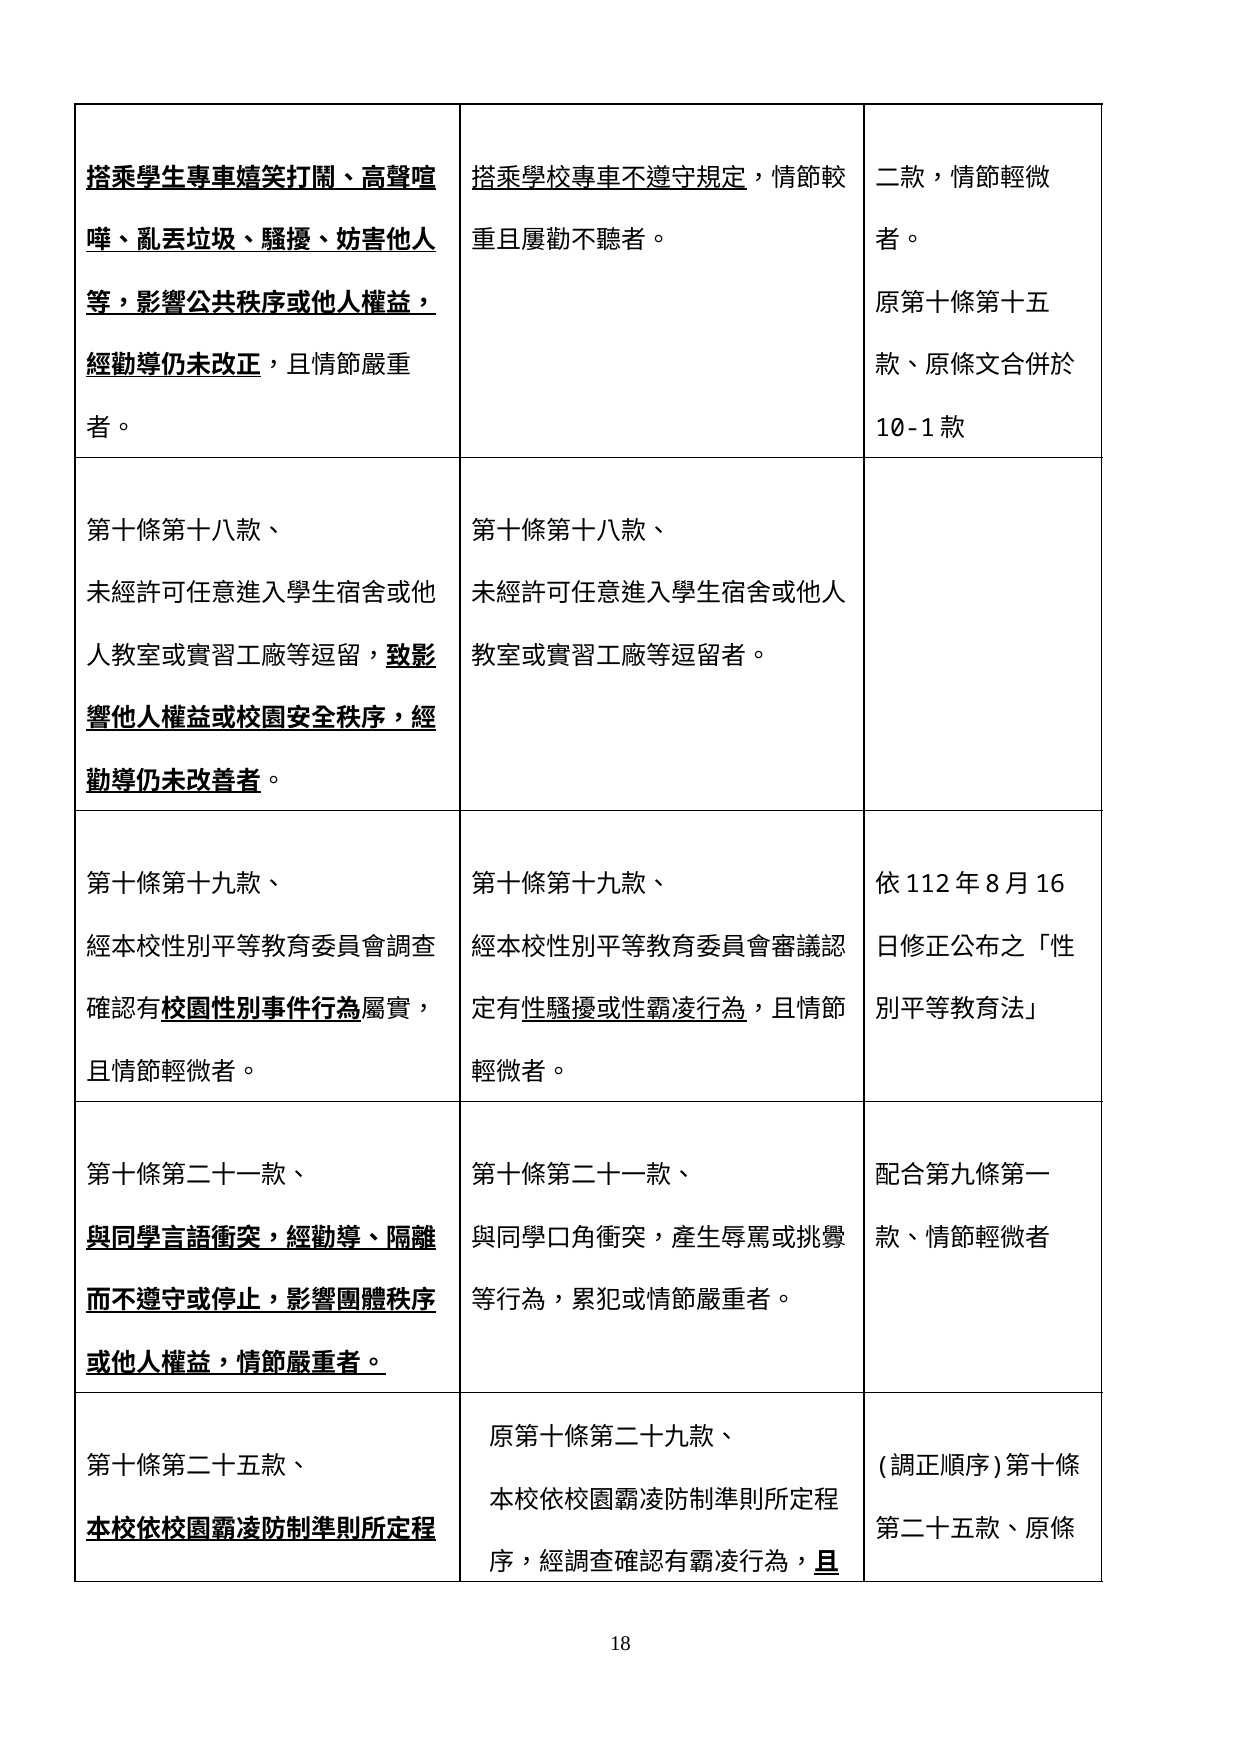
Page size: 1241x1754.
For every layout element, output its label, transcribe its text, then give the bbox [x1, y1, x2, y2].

table_cell 第十條第二十五款、 本校依校園霸凌防制準則所定程 [76, 1393, 459, 1581]
table_cell (調正順序)第十條第二十五款、原條 [865, 1393, 1101, 1581]
table_cell 搭乘學校專車不遵守規定，情節較重且屢勸不聽者。 [461, 105, 863, 456]
table_cell 第十條第二十一款、 與同學言語衝突，經勸導、隔離而不遵守或停止，影響團體秩序或他人權益，情節嚴重者。 [76, 1102, 459, 1392]
table_cell 第十條第十九款、 經本校性別平等教育委員會審議認定有性騷擾或性霸凌行為，且情節輕微者。 [461, 811, 863, 1101]
table_cell 第十條第十八款、 未經許可任意進入學生宿舍或他人教室或實習工廠等逗留，致影響他人權益或校園安全秩序，經勸導仍未改善者。 [76, 458, 459, 810]
table_cell 二款，情節輕微者。 原第十條第十五款、原條文合併於10-1款 [865, 105, 1101, 456]
table_cell 依112年8月16日修正公布之「性別平等教育法」 [865, 811, 1101, 1101]
table_cell 配合第九條第一款、情節輕微者 [865, 1102, 1101, 1392]
table_cell [865, 458, 1101, 810]
table_cell 搭乘學生專車嬉笑打鬧、高聲喧嘩、亂丟垃圾、騷擾、妨害他人等，影響公共秩序或他人權益，經勸導仍未改正，且情節嚴重者。 [76, 105, 459, 456]
table_cell 第十條第十九款、 經本校性別平等教育委員會調查確認有校園性別事件行為屬實，且情節輕微者。 [76, 811, 459, 1101]
table_cell 第十條第二十一款、 與同學口角衝突，產生辱罵或挑釁等行為，累犯或情節嚴重者。 [461, 1102, 863, 1392]
table_cell 第十條第十八款、 未經許可任意進入學生宿舍或他人教室或實習工廠等逗留者。 [461, 458, 863, 810]
table_cell 原第十條第二十九款、 本校依校園霸凌防制準則所定程序，經調查確認有霸凌行為，且 [461, 1393, 863, 1581]
